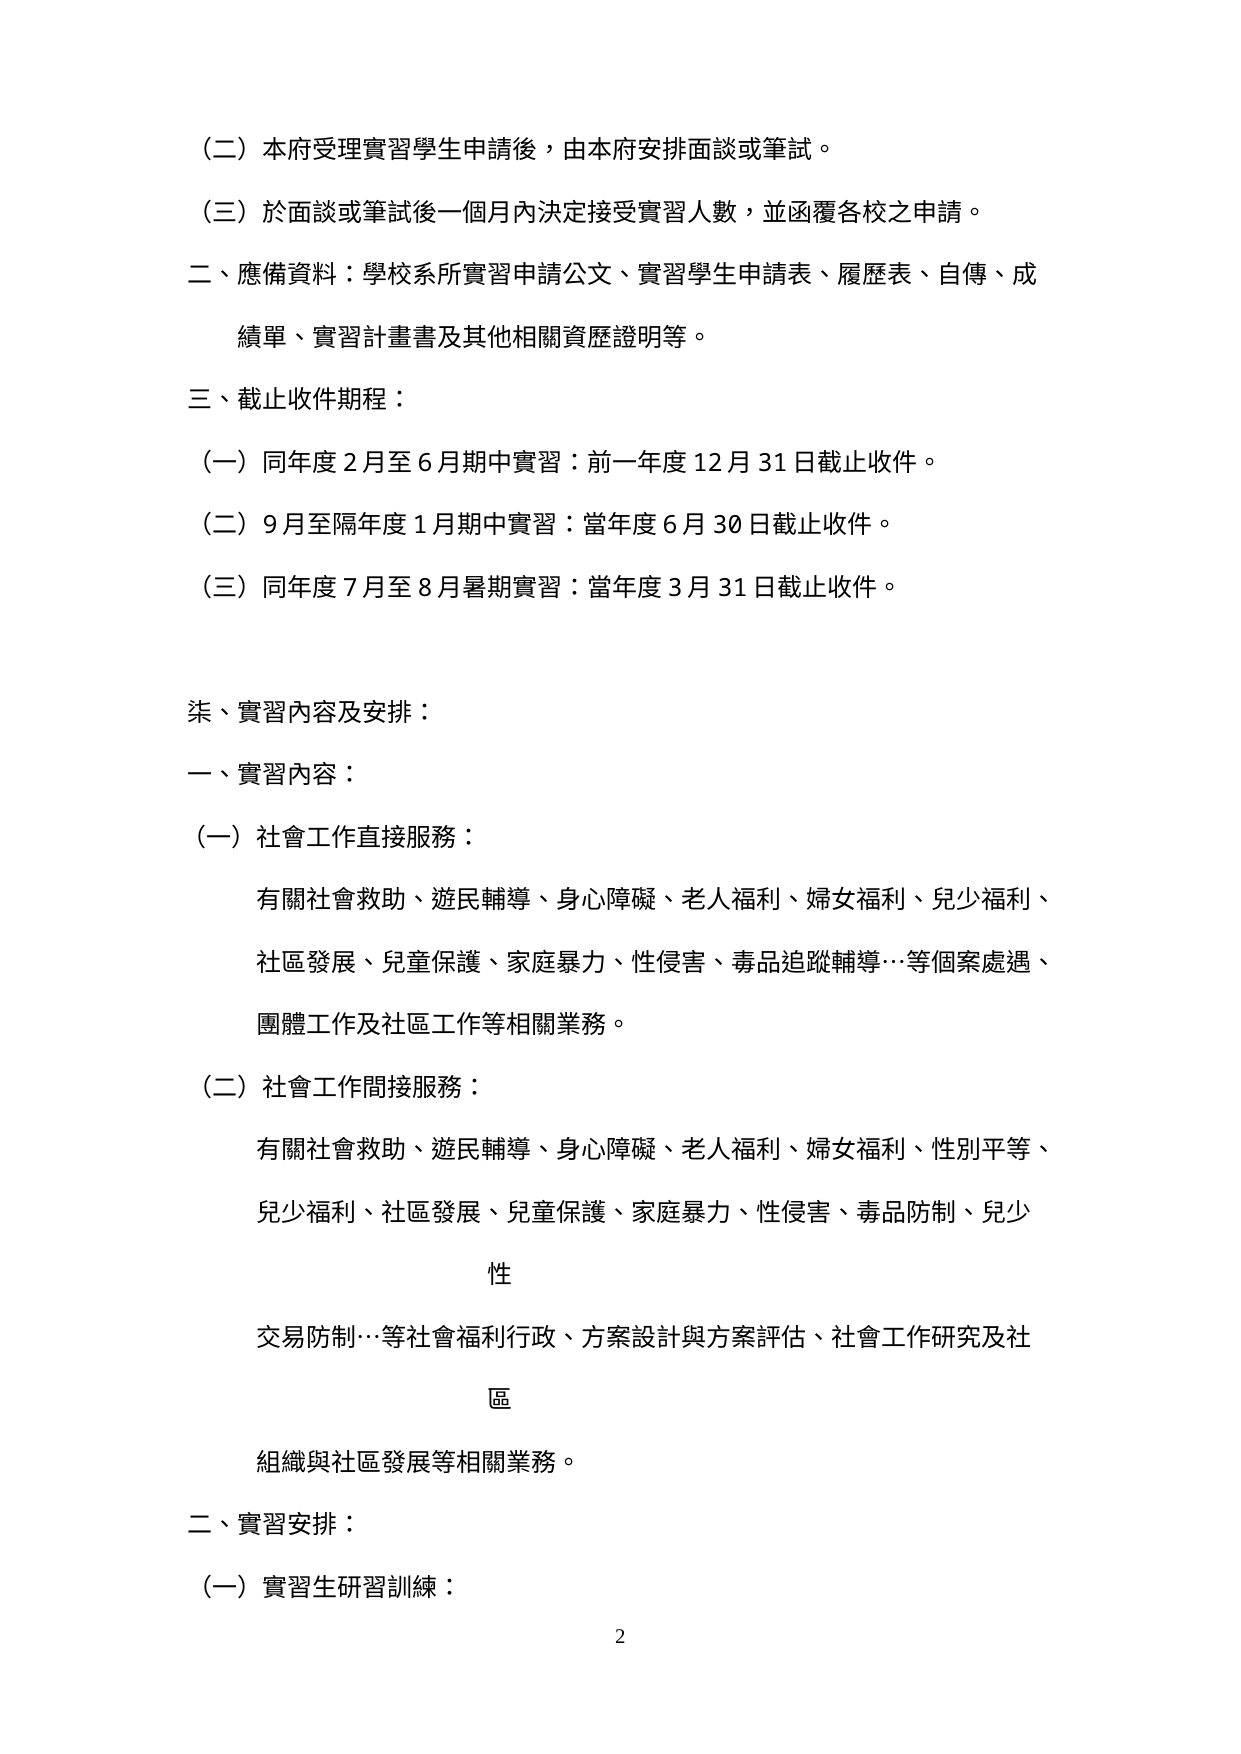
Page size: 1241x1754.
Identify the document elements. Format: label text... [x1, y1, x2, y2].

text 有關社會救助、遊民輔導、身心障礙、老人福利、婦女福利、兒少福利、 [181, 856, 1053, 919]
text 一、實習內容： [187, 731, 1053, 794]
text （二）本府受理實習學生申請後，由本府安排面談或筆試。 [187, 106, 1053, 169]
text 三、截止收件期程： [187, 356, 1053, 419]
text （一）實習生研習訓練： [187, 1544, 1053, 1606]
text （一）同年度2月至6月期中實習：前一年度12月31日截止收件。 [187, 419, 1053, 481]
text 交易防制…等社會福利行政、方案設計與方案評估、社會工作研究及社區 [181, 1294, 1053, 1419]
text 二、實習安排： [187, 1481, 1053, 1544]
text （一）社會工作直接服務： [181, 794, 1053, 856]
text 團體工作及社區工作等相關業務。 [181, 981, 1053, 1044]
text （二）社會工作間接服務： [187, 1044, 1053, 1106]
text 有關社會救助、遊民輔導、身心障礙、老人福利、婦女福利、性別平等、 [181, 1106, 1053, 1169]
text 組織與社區發展等相關業務。 [181, 1419, 1053, 1481]
text 社區發展、兒童保護、家庭暴力、性侵害、毒品追蹤輔導…等個案處遇、 [181, 919, 1053, 981]
text 兒少福利、社區發展、兒童保護、家庭暴力、性侵害、毒品防制、兒少性 [181, 1169, 1053, 1294]
text 柒、實習內容及安排： [187, 669, 1053, 731]
text （三）同年度7月至8月暑期實習：當年度3月31日截止收件。 [187, 544, 1053, 606]
text （二）9月至隔年度1月期中實習：當年度6月30日截止收件。 [187, 481, 1053, 544]
text （三）於面談或筆試後一個月內決定接受實習人數，並函覆各校之申請。 [187, 169, 1053, 231]
text 二、應備資料：學校系所實習申請公文、實習學生申請表、履歷表、自傳、成績單、實習計畫書及其他相關資歷證明等。 [187, 231, 1053, 356]
